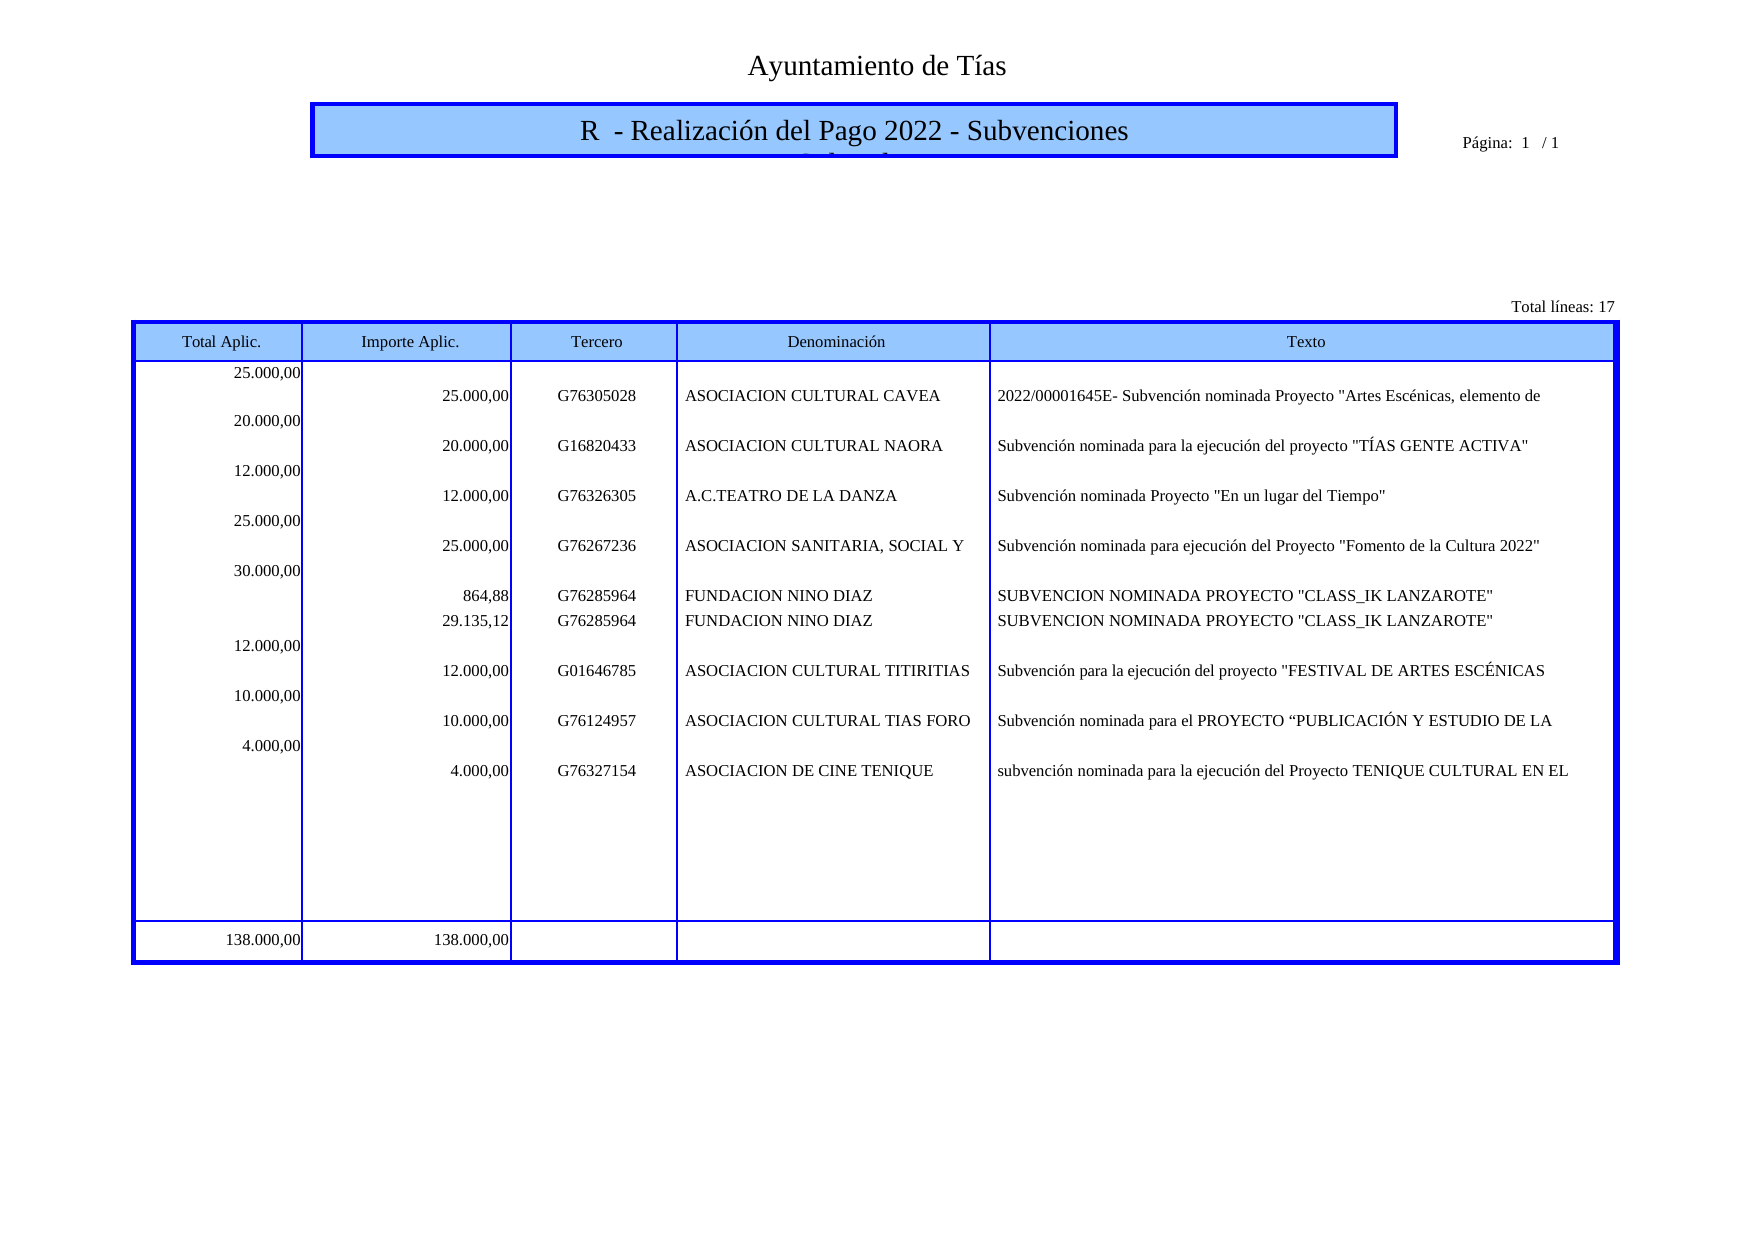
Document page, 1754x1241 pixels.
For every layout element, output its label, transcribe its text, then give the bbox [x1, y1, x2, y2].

table_cell G76124957 [512, 708, 676, 733]
table_cell [136, 483, 301, 508]
table_cell 25.000,00 [136, 362, 301, 383]
table_cell [678, 508, 989, 533]
table_cell [303, 683, 510, 708]
table_cell G01646785 [512, 658, 676, 683]
text Total líneas: 17 [121, 296, 1614, 316]
table_cell ASOCIACION CULTURAL NAORA [678, 433, 989, 458]
table_cell [136, 583, 301, 608]
table_cell 25.000,00 [303, 383, 510, 408]
table_cell [512, 558, 676, 583]
table_cell [136, 708, 301, 733]
table_cell ASOCIACION DE CINE TENIQUE [678, 758, 989, 920]
table_cell [136, 533, 301, 558]
table_cell Subvención nominada para la ejecución del proyecto "TÍAS GENTE ACTIVA" [991, 433, 1613, 458]
table_cell [991, 922, 1613, 960]
table_cell 12.000,00 [136, 633, 301, 658]
table_cell [991, 458, 1613, 483]
table_cell [136, 758, 301, 920]
table_cell [991, 508, 1613, 533]
text [121, 133, 310, 152]
table_cell G16820433 [512, 433, 676, 458]
table_cell ASOCIACION CULTURAL TITIRITIAS [678, 658, 989, 683]
table_cell [303, 408, 510, 433]
table_cell [512, 922, 676, 960]
table_cell [512, 362, 676, 383]
table_header Texto [991, 324, 1613, 360]
table_cell 25.000,00 [136, 508, 301, 533]
table_cell 12.000,00 [136, 458, 301, 483]
table_cell 20.000,00 [303, 433, 510, 458]
table_cell 12.000,00 [303, 658, 510, 683]
table_cell SUBVENCION NOMINADA PROYECTO "CLASS_IK LANZAROTE" [991, 583, 1613, 608]
table_cell 138.000,00 [136, 922, 301, 960]
table_cell [303, 458, 510, 483]
table_cell [303, 558, 510, 583]
table_cell [303, 362, 510, 383]
table_cell [136, 608, 301, 633]
table_cell [678, 362, 989, 383]
table_cell Subvención nominada para el PROYECTO “PUBLICACIÓN Y ESTUDIO DE LA [991, 708, 1613, 733]
table_cell [136, 433, 301, 458]
table_cell 30.000,00 [136, 558, 301, 583]
table_cell [512, 408, 676, 433]
table_cell 20.000,00 [136, 408, 301, 433]
table_cell G76285964 [512, 583, 676, 608]
table_cell ASOCIACION CULTURAL CAVEA [678, 383, 989, 408]
text Página: 1 / 1 [1398, 133, 1559, 152]
table_cell 2022/00001645E- Subvención nominada Proyecto "Artes Escénicas, elemento de [991, 383, 1613, 408]
table_cell [512, 458, 676, 483]
table_cell Subvención nominada para ejecución del Proyecto "Fomento de la Cultura 2022" [991, 533, 1613, 558]
table_cell 138.000,00 [303, 922, 510, 960]
table_header Denominación [678, 324, 989, 360]
table_cell G76285964 [512, 608, 676, 633]
table_cell SUBVENCION NOMINADA PROYECTO "CLASS_IK LANZAROTE" [991, 608, 1613, 633]
table_cell G76305028 [512, 383, 676, 408]
table_cell 864,88 [303, 583, 510, 608]
table_cell ASOCIACION SANITARIA, SOCIAL Y [678, 533, 989, 558]
table_cell Subvención para la ejecución del proyecto "FESTIVAL DE ARTES ESCÉNICAS [991, 658, 1613, 683]
table_cell A.C.TEATRO DE LA DANZA [678, 483, 989, 508]
table_cell [991, 408, 1613, 433]
text Ayuntamiento de Tías [746, 48, 1007, 82]
table_cell [303, 633, 510, 658]
table_cell [136, 383, 301, 408]
table_cell [991, 362, 1613, 383]
table_cell Subvención nominada Proyecto "En un lugar del Tiempo" [991, 483, 1613, 508]
table_cell [991, 733, 1613, 758]
table_cell 25.000,00 [303, 533, 510, 558]
table_cell FUNDACION NINO DIAZ [678, 583, 989, 608]
table_cell ASOCIACION CULTURAL TIAS FORO [678, 708, 989, 733]
text R - Realización del Pago 2022 - Subvenciones Culturales [517, 113, 1192, 154]
table_cell 29.135,12 [303, 608, 510, 633]
table_header Total Aplic. [136, 324, 301, 360]
table_cell [512, 683, 676, 708]
table_cell [512, 508, 676, 533]
table_cell [678, 408, 989, 433]
table_cell [678, 683, 989, 708]
table_cell [303, 508, 510, 533]
table_cell 4.000,00 [136, 733, 301, 758]
table_cell [678, 733, 989, 758]
table_cell [678, 558, 989, 583]
table_cell [991, 683, 1613, 708]
table_cell 10.000,00 [136, 683, 301, 708]
table_cell 4.000,00 [303, 758, 510, 920]
table_cell G76326305 [512, 483, 676, 508]
table_cell [678, 458, 989, 483]
table_cell 12.000,00 [303, 483, 510, 508]
table_header Tercero [512, 324, 676, 360]
table_header Importe Aplic. [303, 324, 510, 360]
table_cell G76327154 [512, 758, 676, 920]
table_cell [678, 922, 989, 960]
table_cell [991, 558, 1613, 583]
table_cell 10.000,00 [303, 708, 510, 733]
table_cell [136, 658, 301, 683]
table_cell [512, 733, 676, 758]
table_cell [512, 633, 676, 658]
table_cell subvención nominada para la ejecución del Proyecto TENIQUE CULTURAL EN EL [991, 758, 1613, 920]
table_cell G76267236 [512, 533, 676, 558]
table_cell [991, 633, 1613, 658]
table_cell [303, 733, 510, 758]
table_cell [678, 633, 989, 658]
table_cell FUNDACION NINO DIAZ [678, 608, 989, 633]
